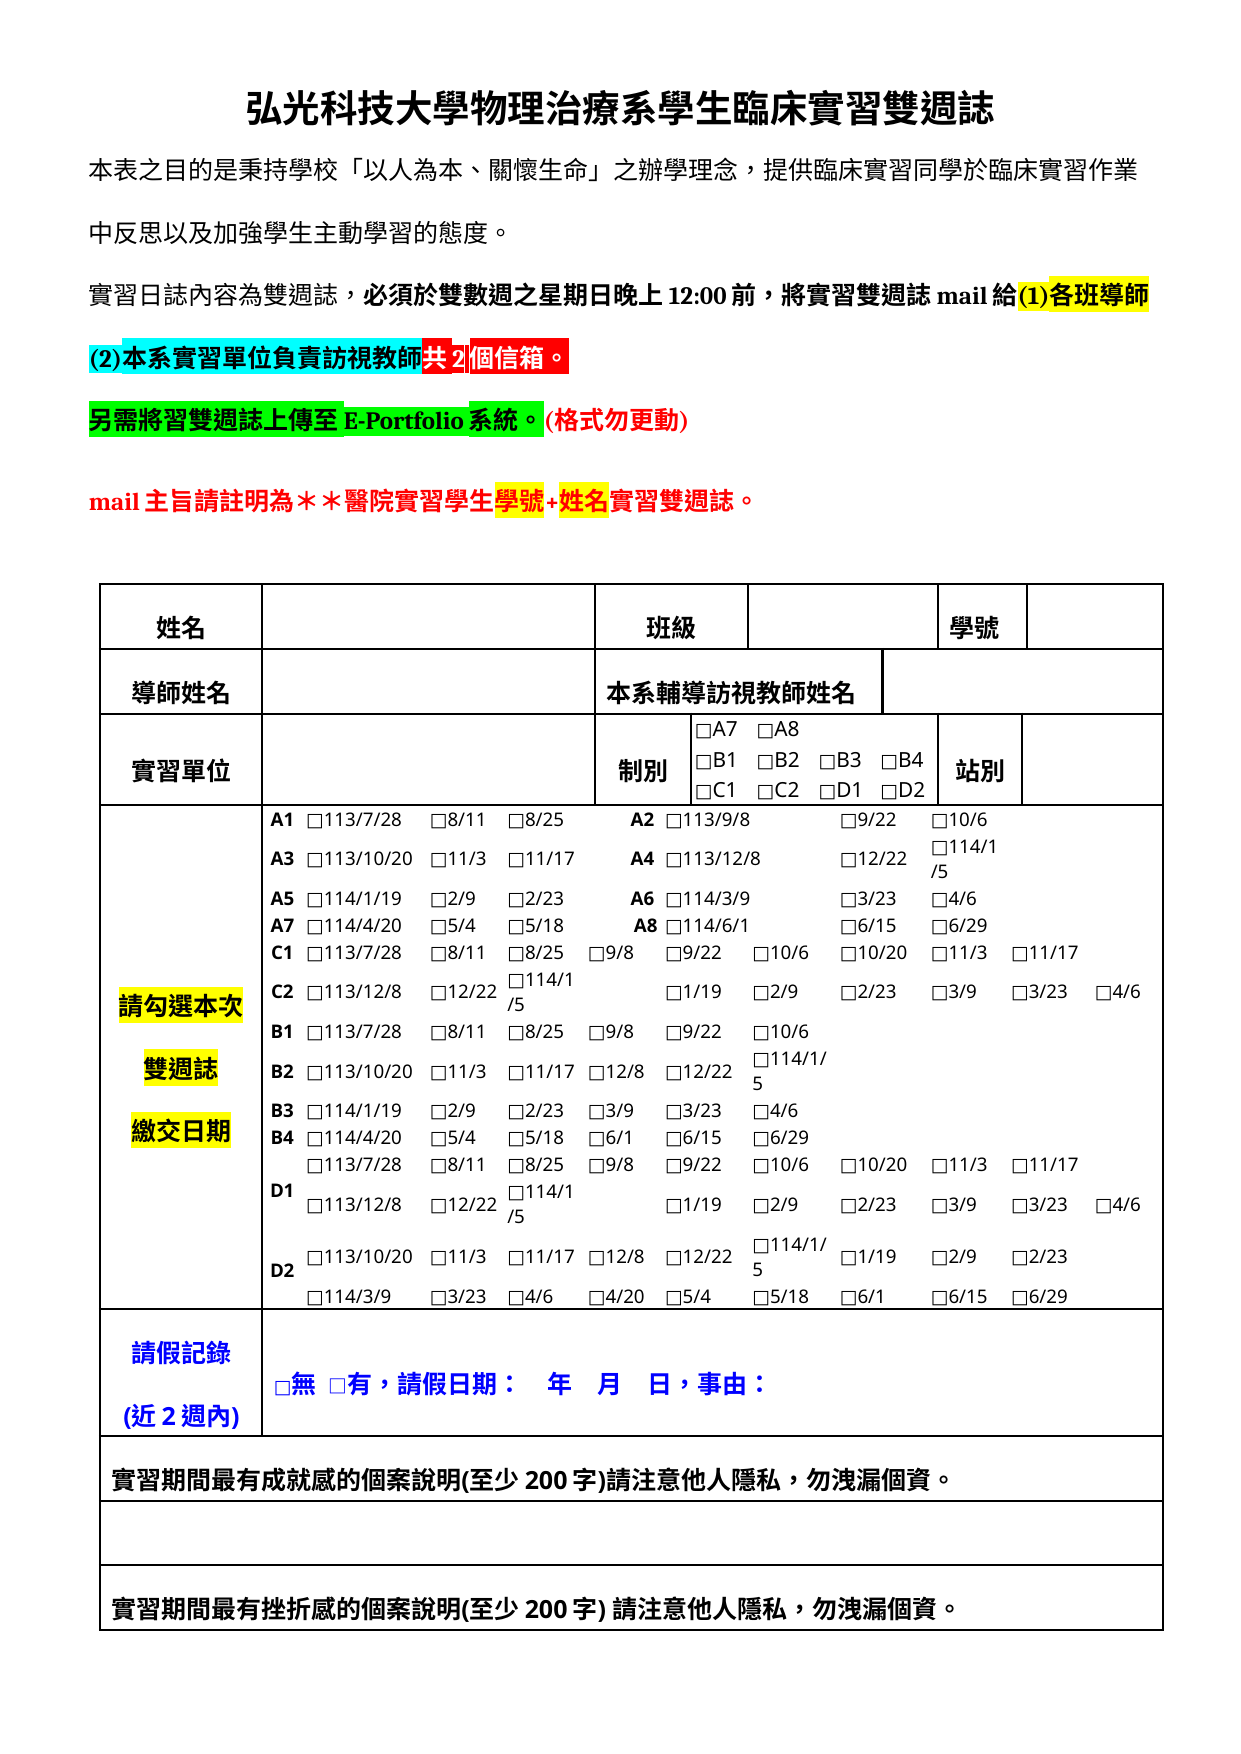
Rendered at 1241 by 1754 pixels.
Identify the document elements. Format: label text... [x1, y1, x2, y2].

table_cell [1091, 831, 1162, 883]
table_cell □9/8 [584, 1150, 661, 1177]
table_cell □D1 [815, 774, 876, 804]
table_cell □4/6 [1091, 964, 1162, 1016]
table_cell □113/9/8 [661, 806, 836, 831]
table_cell □C1 [692, 774, 753, 804]
table_cell □2/9 [748, 1177, 836, 1229]
table_cell □9/22 [836, 806, 927, 831]
table_cell □114/1/5 [927, 831, 1007, 883]
text 本表之目的是秉持學校「以人為本、關懷生命」之辦學理念，提供臨床實習同學於臨床實習作業中反思以及加強學生主動學習的態度。 [89, 127, 1152, 252]
table_cell □114/4/20 [302, 1123, 426, 1150]
table_cell □11/17 [1007, 937, 1091, 964]
table_header 班級 [596, 585, 747, 648]
table_cell □6/15 [927, 1281, 1007, 1308]
table_cell □B3 [815, 743, 876, 773]
table_cell C2 [263, 964, 302, 1016]
table_cell □3/23 [1007, 964, 1091, 1016]
table_cell □2/9 [927, 1229, 1007, 1281]
table_cell B1 [263, 1016, 302, 1043]
table_cell □B2 [753, 743, 814, 773]
table_cell B4 [263, 1123, 302, 1150]
table_cell 請假記錄 (近2週內) [101, 1310, 261, 1435]
table_header 姓名 [101, 585, 261, 648]
table_cell □114/1/19 [302, 883, 426, 910]
table_header 學號 [939, 585, 1026, 648]
table_cell □C2 [753, 774, 814, 804]
table_cell [1091, 1044, 1162, 1096]
table_cell □6/29 [1007, 1281, 1091, 1308]
table_cell [927, 1096, 1007, 1123]
table_cell □8/11 [426, 806, 503, 831]
table_cell □3/23 [1007, 1177, 1091, 1229]
table_cell □D2 [876, 774, 937, 804]
table_cell □10/6 [748, 1016, 836, 1043]
table_cell [836, 1096, 927, 1123]
table_cell □113/7/28 [302, 937, 426, 964]
table_cell A8 [617, 910, 661, 937]
table_cell □4/6 [503, 1281, 584, 1308]
table_cell □113/12/8 [302, 1177, 426, 1229]
table_cell □12/22 [661, 1229, 748, 1281]
table_cell □12/22 [426, 964, 503, 1016]
table_cell [263, 650, 594, 712]
table_cell □11/17 [1007, 1150, 1091, 1177]
table_cell □10/20 [836, 937, 927, 964]
table_cell □11/17 [503, 1044, 584, 1096]
table_cell A2 [617, 806, 661, 831]
table_cell □3/9 [584, 1096, 661, 1123]
table_cell □114/3/9 [661, 883, 836, 910]
table_cell □9/22 [661, 937, 748, 964]
table_cell 站別 [939, 715, 1021, 804]
table_cell A1 [263, 806, 302, 831]
table_cell □3/23 [426, 1281, 503, 1308]
table_cell □2/23 [836, 964, 927, 1016]
table_cell □6/29 [927, 910, 1007, 937]
table_cell [1091, 1123, 1162, 1150]
table_cell □114/1/5 [503, 964, 584, 1016]
text 實習日誌內容為雙週誌，必須於雙數週之星期日晚上12:00前，將實習雙週誌mail給(1)各班導師(2)本系實習單位負責訪視教師共2個信箱。 [89, 252, 1152, 377]
table_cell [1091, 1016, 1162, 1043]
table_cell [927, 1044, 1007, 1096]
table_cell □10/6 [748, 1150, 836, 1177]
table_cell □114/1/5 [503, 1177, 584, 1229]
table_cell □6/15 [836, 910, 927, 937]
table_cell □3/23 [836, 883, 927, 910]
table_cell [1091, 1281, 1162, 1308]
table_cell □11/3 [426, 1044, 503, 1096]
table_cell [1007, 1096, 1091, 1123]
table_cell [1091, 1096, 1162, 1123]
table_cell [1091, 910, 1162, 937]
table_cell □8/25 [503, 806, 617, 831]
text 另需將習雙週誌上傳至E-Portfolio系統。(格式勿更動) [89, 377, 1152, 439]
table_cell □11/17 [503, 831, 617, 883]
table_cell □A8 [753, 715, 814, 743]
table_cell [1007, 1044, 1091, 1096]
table_cell □12/22 [426, 1177, 503, 1229]
table_cell □3/23 [661, 1096, 748, 1123]
table_cell 實習期間最有成就感的個案說明(至少200字)請注意他人隱私，勿洩漏個資。 [101, 1437, 1162, 1500]
table_cell □12/22 [661, 1044, 748, 1096]
table_cell [584, 964, 661, 1016]
table_cell □5/4 [426, 1123, 503, 1150]
table_cell A5 [263, 883, 302, 910]
table_cell [1007, 1123, 1091, 1150]
table_cell [1007, 910, 1091, 937]
table_cell [101, 1502, 1162, 1564]
table_cell □5/18 [503, 1123, 584, 1150]
table_cell [836, 1123, 927, 1150]
table_cell □114/1/5 [748, 1229, 836, 1281]
table_cell 本系輔導訪視教師姓名 [596, 650, 881, 712]
table_cell [927, 1123, 1007, 1150]
table_cell A4 [617, 831, 661, 883]
table_cell □4/6 [748, 1096, 836, 1123]
text mail主旨請註明為＊＊醫院實習學生學號+姓名實習雙週誌。 [89, 458, 1152, 521]
table_cell □113/12/8 [302, 964, 426, 1016]
table_cell □12/22 [836, 831, 927, 883]
table_cell □B4 [876, 743, 937, 773]
table_cell □4/20 [584, 1281, 661, 1308]
table_cell □2/23 [1007, 1229, 1091, 1281]
table_cell [263, 715, 594, 804]
table_cell B3 [263, 1096, 302, 1123]
table_cell □3/9 [927, 964, 1007, 1016]
table_cell [1091, 1150, 1162, 1177]
table_cell □10/20 [836, 1150, 927, 1177]
table_cell [1007, 1016, 1091, 1043]
table_header [1028, 585, 1162, 648]
table_cell □10/6 [927, 806, 1007, 831]
table_cell 導師姓名 [101, 650, 261, 712]
table_cell □8/11 [426, 937, 503, 964]
table_cell D1 [263, 1150, 302, 1229]
table_cell [1007, 831, 1091, 883]
table_cell 實習單位 [101, 715, 261, 804]
table_cell [1007, 806, 1091, 831]
table_cell □2/23 [836, 1177, 927, 1229]
table_cell □9/8 [584, 1016, 661, 1043]
table_cell A6 [617, 883, 661, 910]
table_cell □5/18 [503, 910, 617, 937]
table_cell □114/6/1 [661, 910, 836, 937]
table_cell □114/1/5 [748, 1044, 836, 1096]
table_cell □9/22 [661, 1150, 748, 1177]
table_cell [1091, 883, 1162, 910]
table_cell 制別 [596, 715, 690, 804]
table_cell □A7 [692, 715, 753, 743]
table_cell [1007, 883, 1091, 910]
table_cell □9/22 [661, 1016, 748, 1043]
table_cell □2/9 [426, 1096, 503, 1123]
table_cell □5/18 [748, 1281, 836, 1308]
table_cell [584, 1177, 661, 1229]
table_cell □1/19 [661, 1177, 748, 1229]
table_cell □11/3 [927, 937, 1007, 964]
table_cell □8/11 [426, 1016, 503, 1043]
table_cell □B1 [692, 743, 753, 773]
table_cell A3 [263, 831, 302, 883]
table_cell □113/10/20 [302, 1229, 426, 1281]
table_cell □8/25 [503, 1150, 584, 1177]
table_cell □113/10/20 [302, 1044, 426, 1096]
table_cell [1091, 1229, 1162, 1281]
table_cell □2/9 [426, 883, 503, 910]
table_cell □113/7/28 [302, 1150, 426, 1177]
table_cell [876, 715, 937, 743]
table_cell □113/10/20 [302, 831, 426, 883]
table_cell □6/29 [748, 1123, 836, 1150]
table_header [263, 585, 594, 648]
table_cell □2/23 [503, 1096, 584, 1123]
table_cell 請勾選本次雙週誌 繳交日期 [101, 806, 261, 1308]
table_cell B2 [263, 1044, 302, 1096]
table_cell [1091, 937, 1162, 964]
table_cell □11/17 [503, 1229, 584, 1281]
table_cell □114/3/9 [302, 1281, 426, 1308]
table_cell □6/1 [584, 1123, 661, 1150]
table_cell □10/6 [748, 937, 836, 964]
table_cell □114/1/19 [302, 1096, 426, 1123]
table_cell □11/3 [927, 1150, 1007, 1177]
table_cell □6/15 [661, 1123, 748, 1150]
table_cell A7 [263, 910, 302, 937]
table_cell □11/3 [426, 831, 503, 883]
table_cell [927, 1016, 1007, 1043]
table_cell □8/25 [503, 1016, 584, 1043]
table_cell □9/8 [584, 937, 661, 964]
table_cell [836, 1016, 927, 1043]
table_cell [1023, 715, 1162, 804]
table_cell □5/4 [661, 1281, 748, 1308]
table_cell [884, 650, 1162, 712]
table_header [749, 585, 937, 648]
table_cell □113/12/8 [661, 831, 836, 883]
table_cell □5/4 [426, 910, 503, 937]
table_cell □3/9 [927, 1177, 1007, 1229]
table_cell C1 [263, 937, 302, 964]
table_cell □無 □有，請假日期： 年 月 日，事由： [263, 1310, 1162, 1435]
table_cell [815, 715, 876, 743]
table_cell □8/11 [426, 1150, 503, 1177]
table_cell [836, 1044, 927, 1096]
table_cell □2/9 [748, 964, 836, 1016]
table_cell 實習期間最有挫折感的個案說明(至少200字) 請注意他人隱私，勿洩漏個資。 [101, 1566, 1162, 1629]
table_cell □4/6 [927, 883, 1007, 910]
table_cell □113/7/28 [302, 1016, 426, 1043]
table_cell □114/4/20 [302, 910, 426, 937]
text 弘光科技大學物理治療系學生臨床實習雙週誌 [89, 64, 1152, 127]
table_cell □11/3 [426, 1229, 503, 1281]
table_cell □4/6 [1091, 1177, 1162, 1229]
table_cell □8/25 [503, 937, 584, 964]
table_cell □1/19 [661, 964, 748, 1016]
table_cell □113/7/28 [302, 806, 426, 831]
table_cell □12/8 [584, 1229, 661, 1281]
table_cell [1091, 806, 1162, 831]
table_cell D2 [263, 1229, 302, 1308]
table_cell □1/19 [836, 1229, 927, 1281]
table_cell □2/23 [503, 883, 617, 910]
table_cell □6/1 [836, 1281, 927, 1308]
table_cell □12/8 [584, 1044, 661, 1096]
